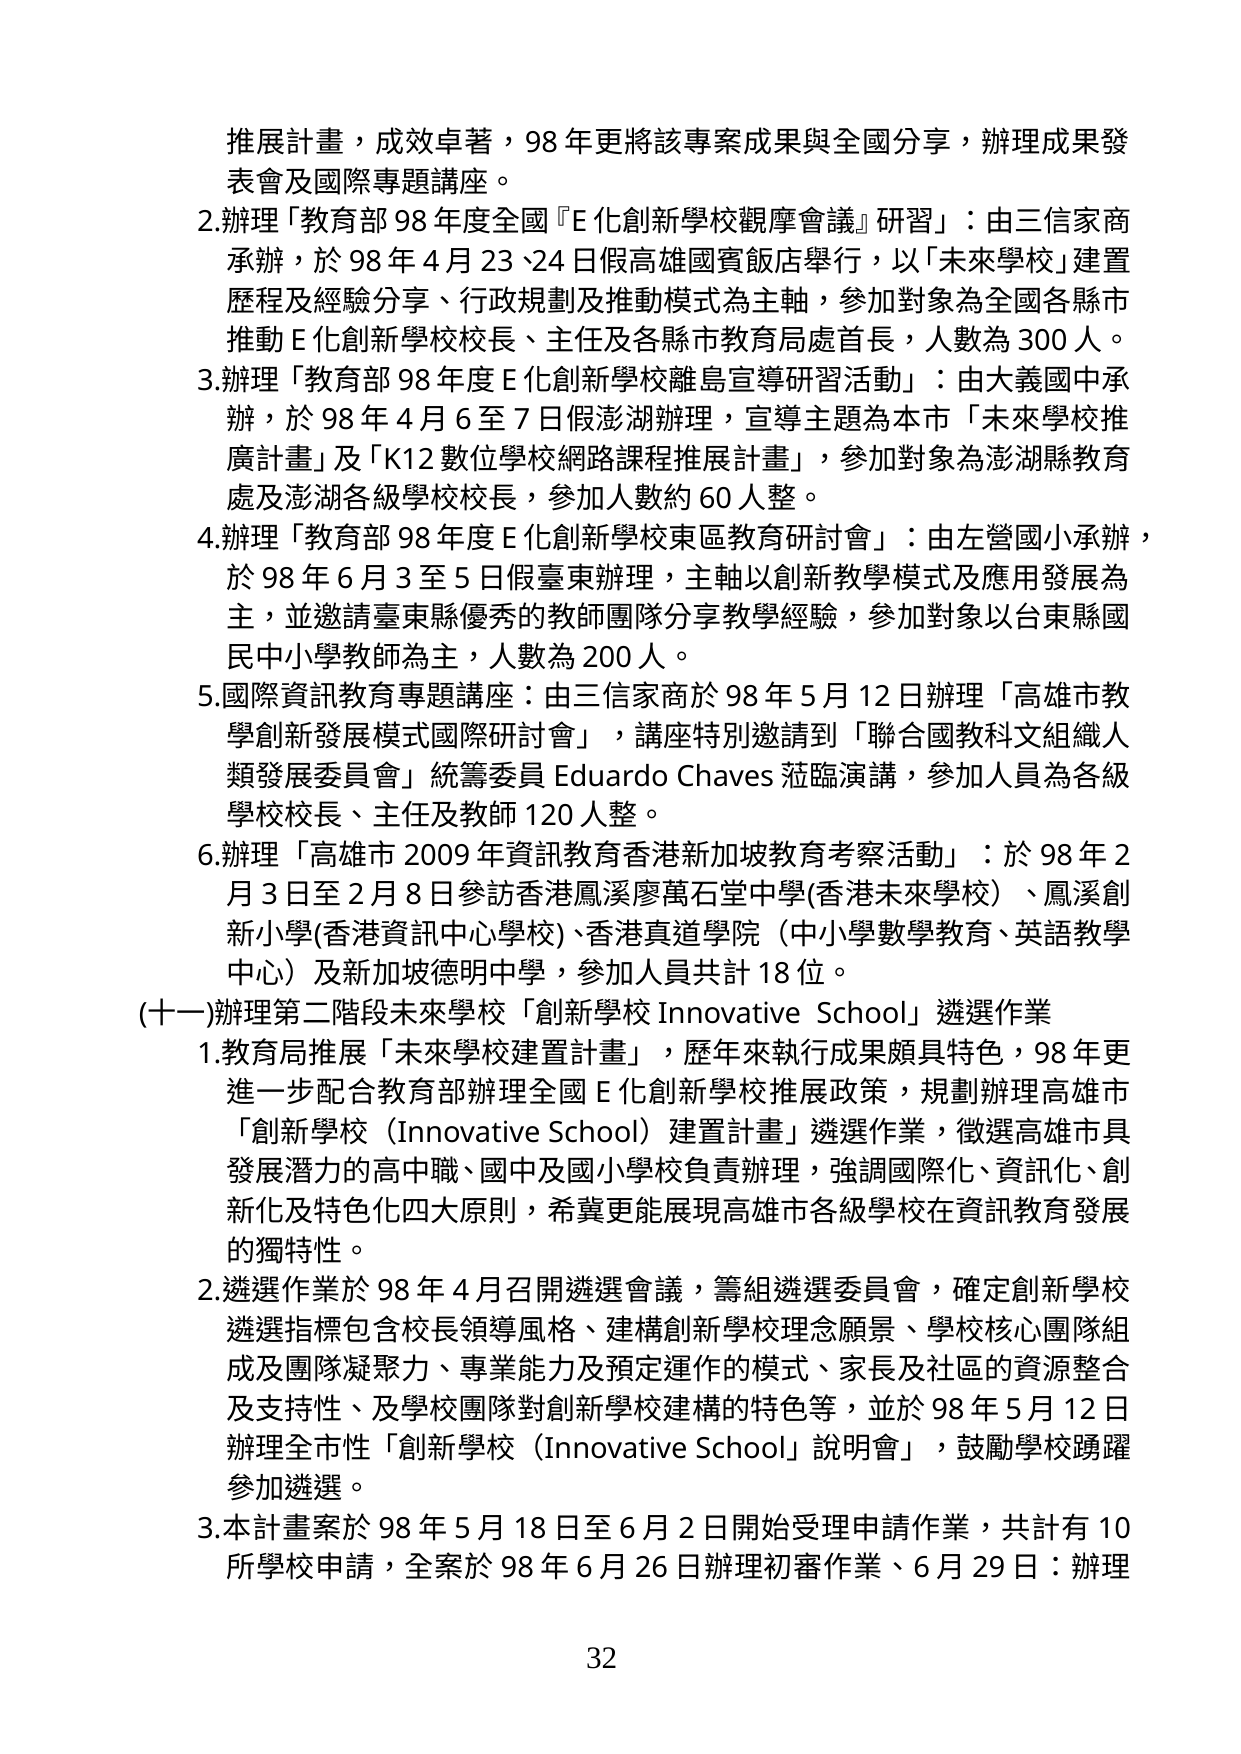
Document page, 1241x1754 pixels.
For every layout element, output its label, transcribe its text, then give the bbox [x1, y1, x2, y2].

text 3.本計畫案於98年5月18日至6月2日開始受理申請作業，共計有10所學校申請，全案於98年6月26日辦理初審作業、6月29日：辦理 [197, 1506, 1131, 1586]
text 6.辦理「高雄市2009年資訊教育香港新加坡教育考察活動」：於98年2月3日至2月8日參訪香港鳳溪廖萬石堂中學(香港未來學校）、鳳溪創新小學(香港資訊中心學校)、香港真道學院（中小學數學教育、英語教學中心）及新加坡德明中學，參加人員共計18位。 [197, 833, 1131, 992]
text 4.辦理「教育部98年度E化創新學校東區教育研討會」：由左營國小承辦，於98年6月3至5日假臺東辦理，主軸以創新教學模式及應用發展為主，並邀請臺東縣優秀的教師團隊分享教學經驗，參加對象以台東縣國民中小學教師為主，人數為200人。 [197, 517, 1131, 675]
text 1.教育局推展「未來學校建置計畫」，歷年來執行成果頗具特色，98年更進一步配合教育部辦理全國E化創新學校推展政策，規劃辦理高雄市「創新學校（Innovative School）建置計畫」遴選作業，徵選高雄市具發展潛力的高中職、國中及國小學校負責辦理，強調國際化、資訊化、創新化及特色化四大原則，希冀更能展現高雄市各級學校在資訊教育發展的獨特性。 [197, 1031, 1131, 1269]
text 2.遴選作業於98年4月召開遴選會議，籌組遴選委員會，確定創新學校遴選指標包含校長領導風格、建構創新學校理念願景、學校核心團隊組成及團隊凝聚力、專業能力及預定運作的模式、家長及社區的資源整合及支持性、及學校團隊對創新學校建構的特色等，並於98年5月12日辦理全市性「創新學校（Innovative School」說明會」，鼓勵學校踴躍參加遴選。 [197, 1269, 1131, 1506]
text 5.國際資訊教育專題講座：由三信家商於98年5月12日辦理「高雄市教學創新發展模式國際研討會」，講座特別邀請到「聯合國教科文組織人類發展委員會」統籌委員Eduardo Chaves蒞臨演講，參加人員為各級學校校長、主任及教師120人整。 [197, 675, 1131, 833]
text (十一)辦理第二階段未來學校「創新學校Innovative School」遴選作業 [138, 992, 1131, 1031]
text 2.辦理「教育部98年度全國『E化創新學校觀摩會議』研習」：由三信家商承辦，於98年4月23、24日假高雄國賓飯店舉行，以「未來學校」建置歷程及經驗分享、行政規劃及推動模式為主軸，參加對象為全國各縣市推動E化創新學校校長、主任及各縣市教育局處首長，人數為300人。 [197, 200, 1131, 358]
text 3.辦理「教育部98年度E化創新學校離島宣導研習活動」：由大義國中承辦，於98年4月6至7日假澎湖辦理，宣導主題為本市「未來學校推廣計畫」及「K12數位學校網路課程推展計畫」，參加對象為澎湖縣教育處及澎湖各級學校校長，參加人數約60人整。 [197, 358, 1131, 517]
text 推展計畫，成效卓著，98年更將該專案成果與全國分享，辦理成果發表會及國際專題講座。 [197, 121, 1131, 200]
